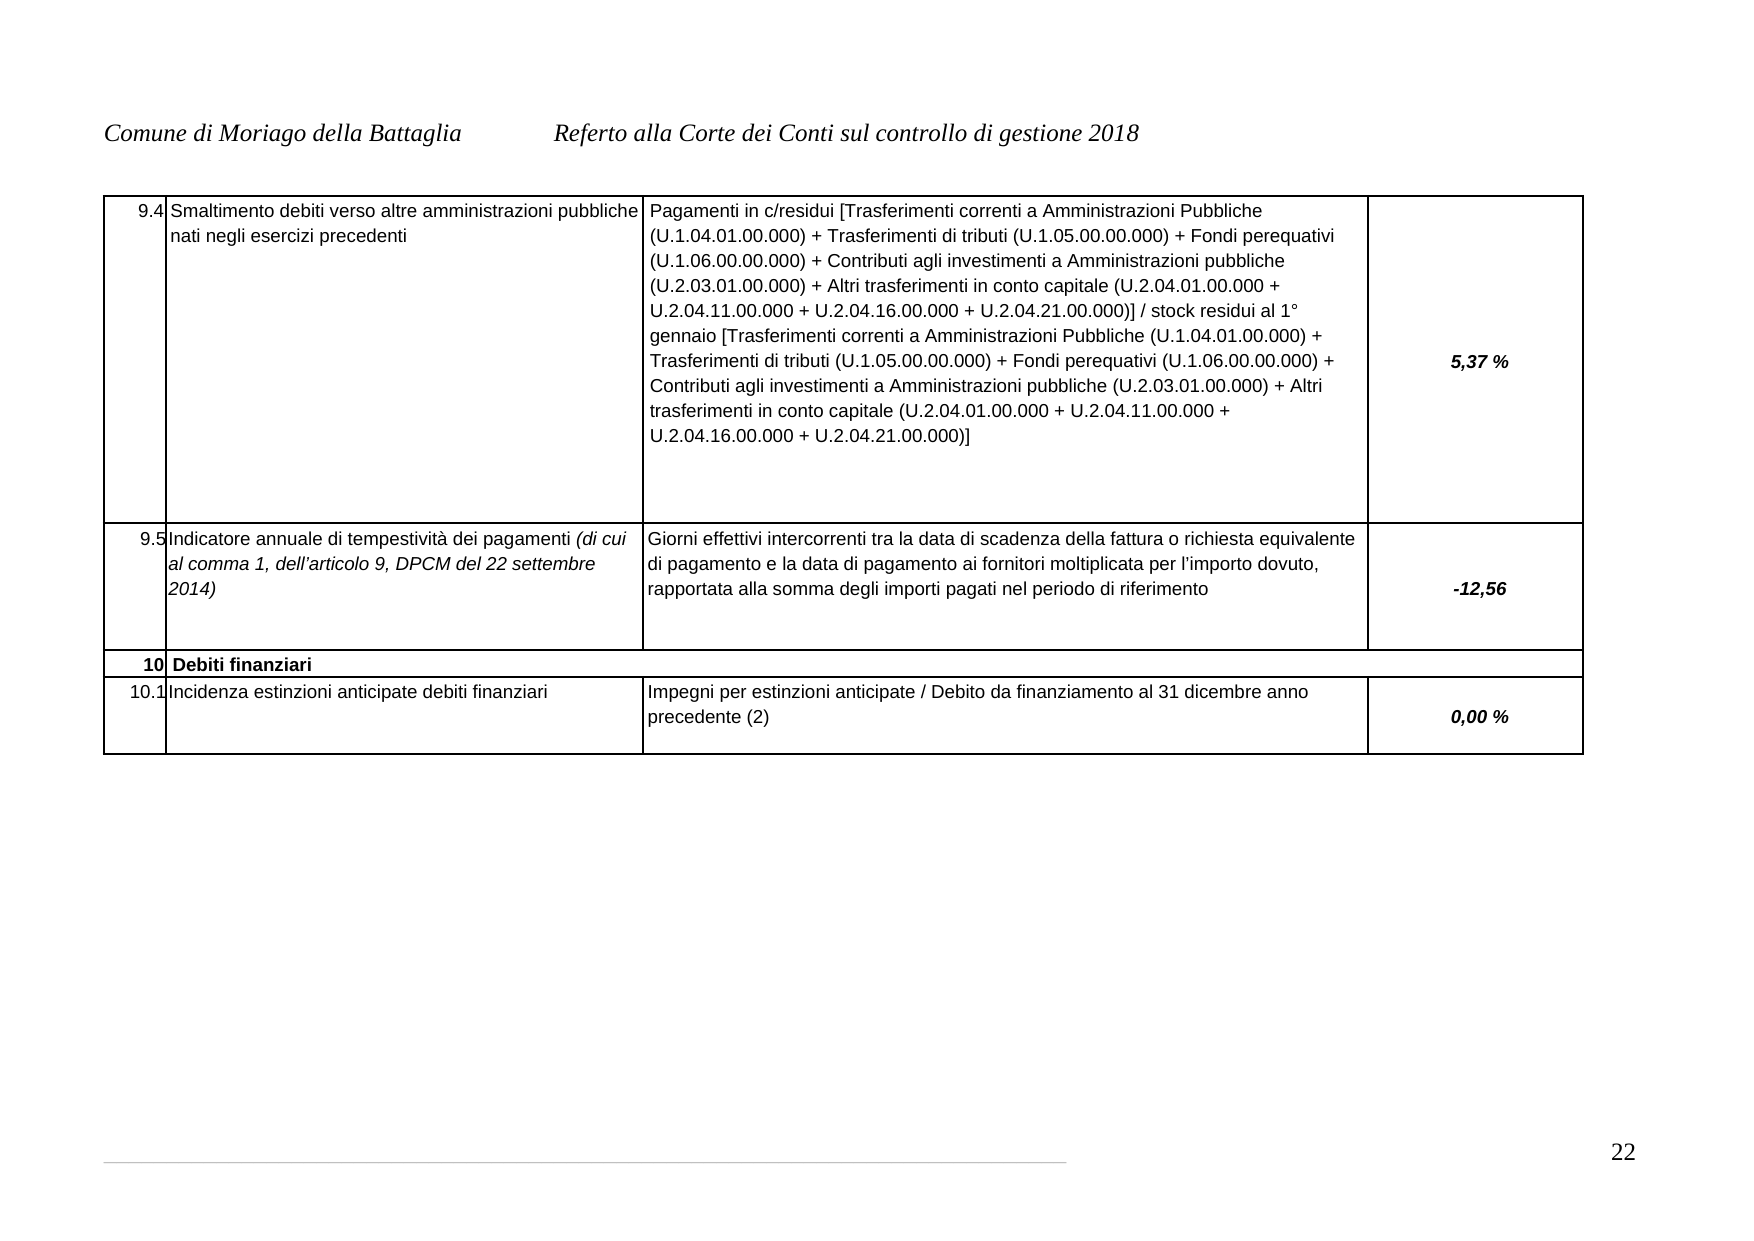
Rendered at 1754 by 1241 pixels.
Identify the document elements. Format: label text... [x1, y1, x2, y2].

table_cell [643, 651, 1368, 676]
table_header 5,37 % [1369, 197, 1582, 522]
table_cell -12,56 [1369, 524, 1582, 649]
table_cell Giorni effettivi intercorrenti tra la data di scadenza della fattura o richiesta equivalente di pagamento e la data di pagamento ai fornitori moltiplicata per l’importo dovuto, rapportata alla somma degli importi pagati nel periodo di riferimento [644, 524, 1367, 649]
table_cell 9.5 [105, 524, 165, 649]
table_cell [1368, 651, 1582, 676]
table_cell 0,00 % [1369, 678, 1582, 753]
table_cell Incidenza estinzioni anticipate debiti finanziari [167, 678, 642, 753]
table_header Pagamenti in c/residui [Trasferimenti correnti a Amministrazioni Pubbliche (U.1.04.01.00.000) + Trasferimenti di tributi (U.1.05.00.00.000) + Fondi perequativi (U.1.06.00.00.000) + Contributi agli investimenti a Amministrazioni pubbliche (U.2.03.01.00.000) + Altri trasferimenti in conto capitale (U.2.04.01.00.000 + U.2.04.11.00.000 + U.2.04.16.00.000 + U.2.04.21.00.000)] / stock residui al 1° gennaio [Trasferimenti correnti a Amministrazioni Pubbliche (U.1.04.01.00.000) + Trasferimenti di tributi (U.1.05.00.00.000) + Fondi perequativi (U.1.06.00.00.000) + Contributi agli investimenti a Amministrazioni pubbliche (U.2.03.01.00.000) + Altri trasferimenti in conto capitale (U.2.04.01.00.000 + U.2.04.11.00.000 + U.2.04.16.00.000 + U.2.04.21.00.000)] [644, 197, 1367, 522]
table_cell 10.1 [105, 678, 165, 753]
table_header Smaltimento debiti verso altre amministrazioni pubbliche nati negli esercizi precedenti [167, 197, 642, 522]
table_cell Debiti finanziari [167, 651, 643, 676]
table_cell Impegni per estinzioni anticipate / Debito da finanziamento al 31 dicembre anno precedente (2) [644, 678, 1367, 753]
table_cell 10 [105, 651, 165, 676]
table_cell Indicatore annuale di tempestività dei pagamenti (di cui al comma 1, dell’articolo 9, DPCM del 22 settembre 2014) [167, 524, 642, 649]
table_header 9.4 [105, 197, 165, 522]
